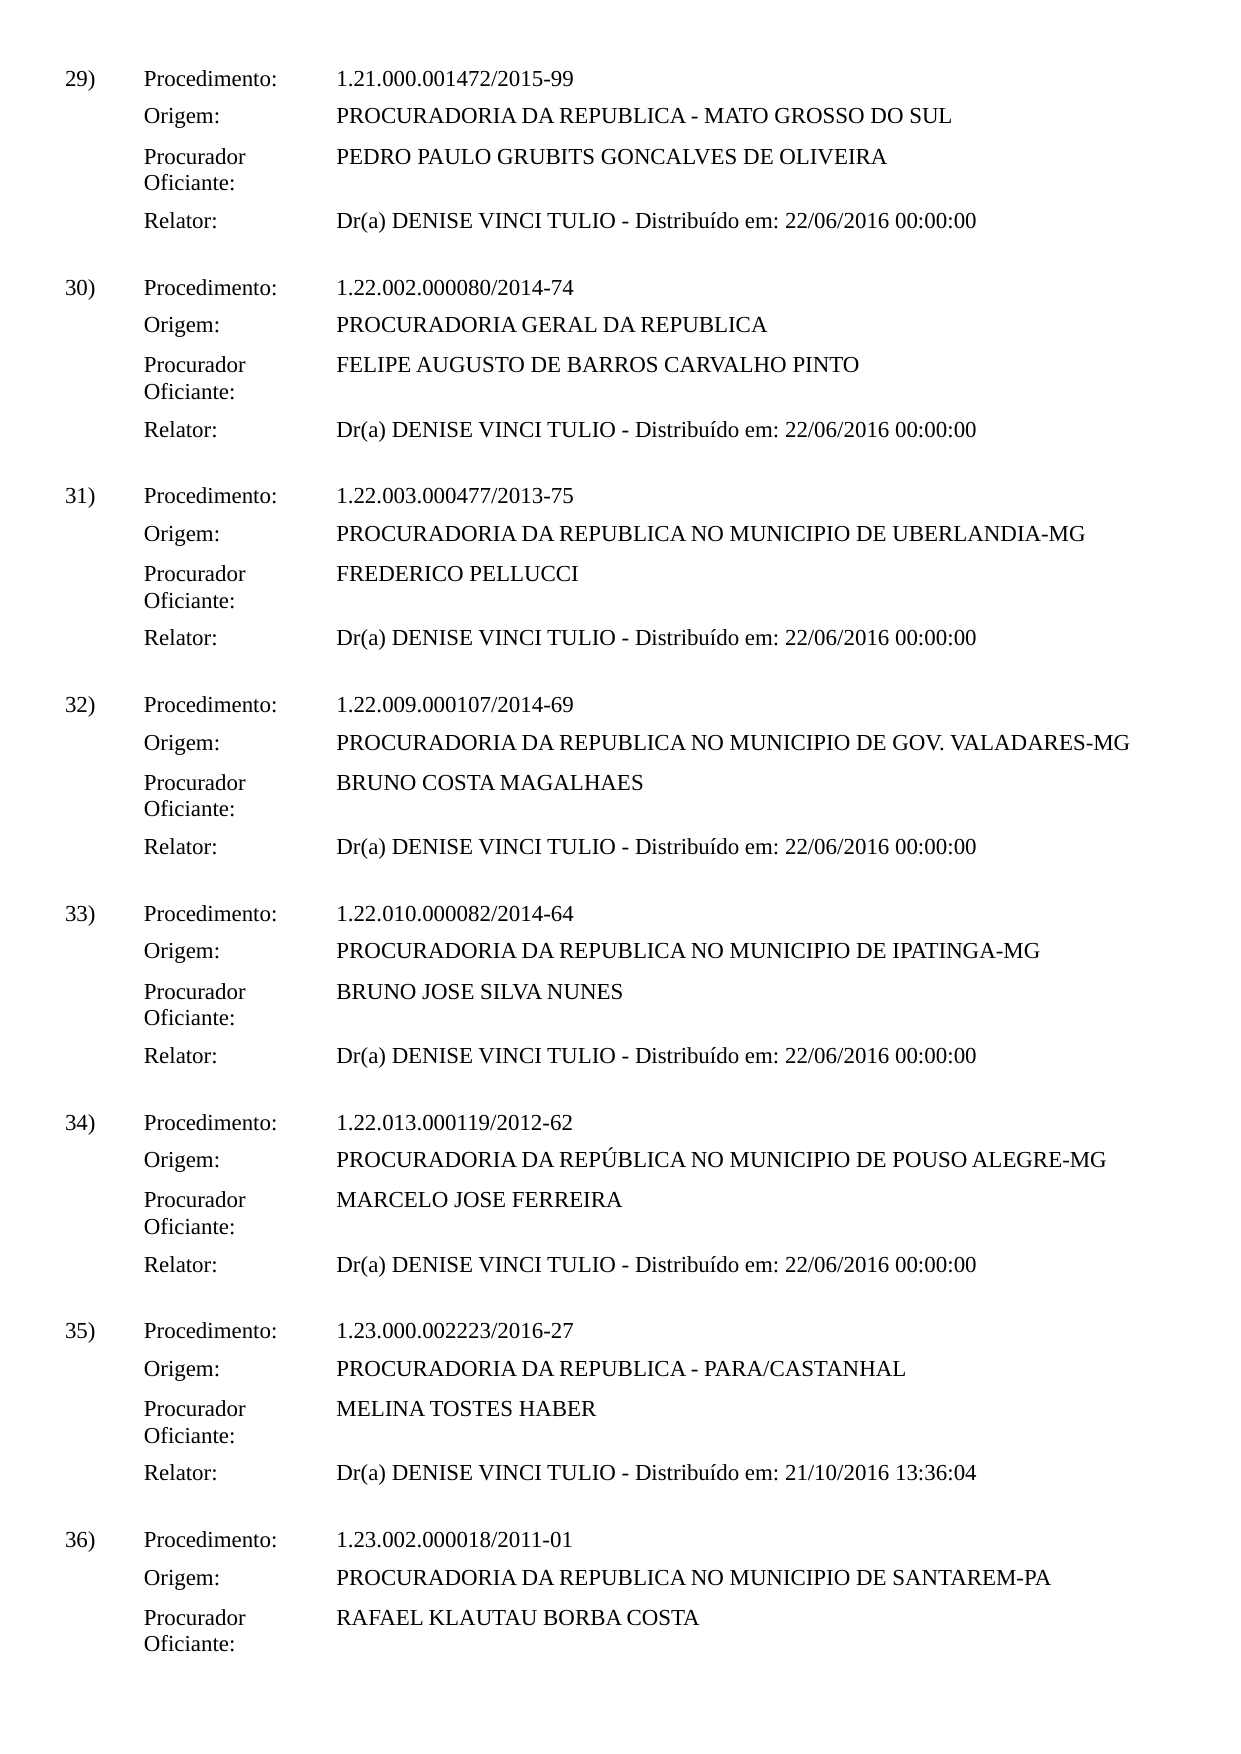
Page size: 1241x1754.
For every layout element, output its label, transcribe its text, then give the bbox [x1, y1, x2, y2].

table_header Procedimento: [138, 894, 330, 932]
table_cell [59, 514, 138, 554]
table_header 1.21.000.001472/2015-99 [330, 59, 1181, 97]
table_header 31) [59, 477, 138, 514]
table_cell [59, 1036, 138, 1076]
table_cell MARCELO JOSE FERREIRA [330, 1181, 1181, 1245]
table_cell [59, 346, 138, 410]
table_cell Procurador Oficiante: [138, 555, 330, 619]
table_header 1.22.009.000107/2014-69 [330, 685, 1181, 723]
table_header Procedimento: [138, 268, 330, 306]
table_header 1.22.003.000477/2013-75 [330, 477, 1181, 514]
table_header Procedimento: [138, 1103, 330, 1141]
table_cell [59, 723, 138, 763]
table_cell Procurador Oficiante: [138, 1390, 330, 1454]
table_header 32) [59, 685, 138, 723]
table_cell FREDERICO PELLUCCI [330, 555, 1181, 619]
table_cell Relator: [138, 201, 330, 241]
table_cell [59, 1245, 138, 1285]
table_cell Origem: [138, 1349, 330, 1389]
table_cell [59, 828, 138, 868]
table_header Procedimento: [138, 477, 330, 514]
table_cell PROCURADORIA DA REPUBLICA - PARA/CASTANHAL [330, 1349, 1181, 1389]
table_cell [59, 97, 138, 137]
table_cell Relator: [138, 619, 330, 659]
table_cell PROCURADORIA DA REPÚBLICA NO MUNICIPIO DE POUSO ALEGRE-MG [330, 1141, 1181, 1181]
table_cell Dr(a) DENISE VINCI TULIO - Distribuído em: 22/06/2016 00:00:00 [330, 410, 1181, 450]
table_cell Relator: [138, 410, 330, 450]
table_cell Procurador Oficiante: [138, 1181, 330, 1245]
table_cell Relator: [138, 1454, 330, 1494]
table_cell Origem: [138, 514, 330, 554]
table_header 1.23.000.002223/2016-27 [330, 1312, 1181, 1349]
table_cell PROCURADORIA DA REPUBLICA NO MUNICIPIO DE SANTAREM-PA [330, 1558, 1181, 1598]
table_cell PROCURADORIA DA REPUBLICA NO MUNICIPIO DE GOV. VALADARES-MG [330, 723, 1181, 763]
table_header 1.22.010.000082/2014-64 [330, 894, 1181, 932]
table_cell [59, 932, 138, 972]
table_cell Origem: [138, 932, 330, 972]
table_header 1.22.002.000080/2014-74 [330, 268, 1181, 306]
table_header 34) [59, 1103, 138, 1141]
table_cell Relator: [138, 1245, 330, 1285]
table_header 35) [59, 1312, 138, 1349]
table_cell PROCURADORIA DA REPUBLICA NO MUNICIPIO DE UBERLANDIA-MG [330, 514, 1181, 554]
table_cell Relator: [138, 828, 330, 868]
table_cell RAFAEL KLAUTAU BORBA COSTA [330, 1598, 1181, 1662]
table_header 36) [59, 1520, 138, 1558]
table_cell Origem: [138, 306, 330, 346]
table_cell Origem: [138, 1558, 330, 1598]
table_header 33) [59, 894, 138, 932]
table_cell Origem: [138, 723, 330, 763]
table_cell Dr(a) DENISE VINCI TULIO - Distribuído em: 22/06/2016 00:00:00 [330, 619, 1181, 659]
table_header 30) [59, 268, 138, 306]
table_cell BRUNO COSTA MAGALHAES [330, 763, 1181, 827]
table_cell [59, 619, 138, 659]
table_cell Procurador Oficiante: [138, 137, 330, 201]
table_cell [59, 1558, 138, 1598]
table_cell PEDRO PAULO GRUBITS GONCALVES DE OLIVEIRA [330, 137, 1181, 201]
table_cell [59, 137, 138, 201]
table_cell [59, 1181, 138, 1245]
table_cell Relator: [138, 1036, 330, 1076]
table_cell [59, 1349, 138, 1389]
table_cell Procurador Oficiante: [138, 972, 330, 1036]
table_cell [59, 1454, 138, 1494]
table_header Procedimento: [138, 1520, 330, 1558]
table_cell [59, 972, 138, 1036]
table_cell [59, 201, 138, 241]
table_cell MELINA TOSTES HABER [330, 1390, 1181, 1454]
table_cell PROCURADORIA DA REPUBLICA NO MUNICIPIO DE IPATINGA-MG [330, 932, 1181, 972]
table_cell [59, 1390, 138, 1454]
table_cell [59, 555, 138, 619]
table_header Procedimento: [138, 685, 330, 723]
table_header 1.22.013.000119/2012-62 [330, 1103, 1181, 1141]
table_cell Dr(a) DENISE VINCI TULIO - Distribuído em: 22/06/2016 00:00:00 [330, 1036, 1181, 1076]
table_cell PROCURADORIA DA REPUBLICA - MATO GROSSO DO SUL [330, 97, 1181, 137]
table_cell [59, 306, 138, 346]
table_header 29) [59, 59, 138, 97]
table_header Procedimento: [138, 1312, 330, 1349]
table_cell [59, 410, 138, 450]
table_cell Procurador Oficiante: [138, 346, 330, 410]
table_cell [59, 1141, 138, 1181]
table_cell Dr(a) DENISE VINCI TULIO - Distribuído em: 22/06/2016 00:00:00 [330, 201, 1181, 241]
table_cell Dr(a) DENISE VINCI TULIO - Distribuído em: 22/06/2016 00:00:00 [330, 1245, 1181, 1285]
table_cell Procurador Oficiante: [138, 1598, 330, 1662]
table_cell BRUNO JOSE SILVA NUNES [330, 972, 1181, 1036]
table_cell Dr(a) DENISE VINCI TULIO - Distribuído em: 21/10/2016 13:36:04 [330, 1454, 1181, 1494]
table_cell Procurador Oficiante: [138, 763, 330, 827]
table_header 1.23.002.000018/2011-01 [330, 1520, 1181, 1558]
table_cell Origem: [138, 1141, 330, 1181]
table_cell Origem: [138, 97, 330, 137]
table_header Procedimento: [138, 59, 330, 97]
table_cell [59, 1598, 138, 1662]
table_cell Dr(a) DENISE VINCI TULIO - Distribuído em: 22/06/2016 00:00:00 [330, 828, 1181, 868]
table_cell PROCURADORIA GERAL DA REPUBLICA [330, 306, 1181, 346]
table_cell [59, 763, 138, 827]
table_cell FELIPE AUGUSTO DE BARROS CARVALHO PINTO [330, 346, 1181, 410]
